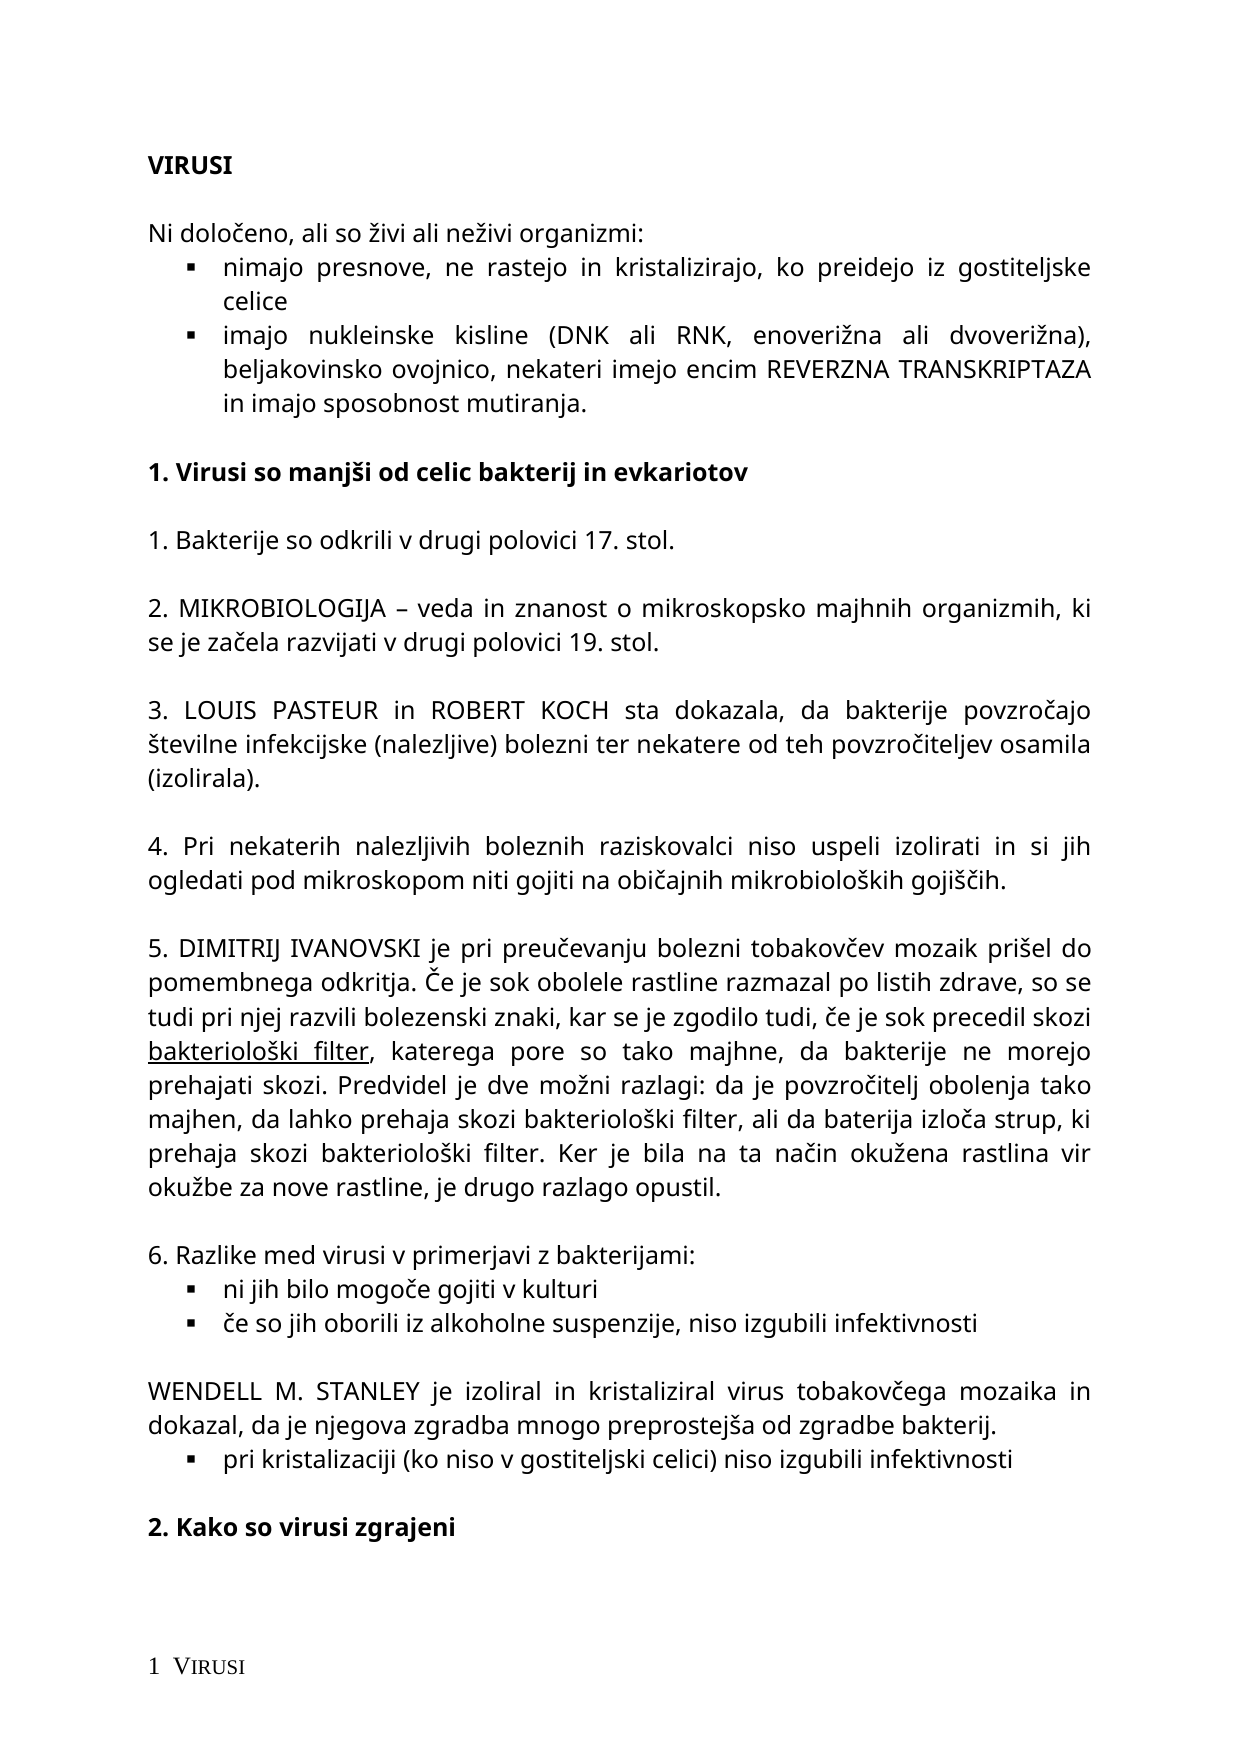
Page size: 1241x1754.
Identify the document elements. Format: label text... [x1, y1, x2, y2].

text Ni določeno, ali so živi ali neživi organizmi: [148, 216, 1093, 250]
text 3. LOUIS PASTEUR in ROBERT KOCH sta dokazala, da bakterije povzročajo številne infekcijske (nalezljive) bolezni ter nekatere od teh povzročiteljev osamila (izolirala). [148, 693, 1093, 795]
text 4. Pri nekaterih nalezljivih boleznih raziskovalci niso uspeli izolirati in si jih ogledati pod mikroskopom niti gojiti na običajnih mikrobioloških gojiščih. [148, 829, 1093, 897]
text 5. DIMITRIJ IVANOVSKI je pri preučevanju bolezni tobakovčev mozaik prišel do pomembnega odkritja. Če je sok obolele rastline razmazal po listih zdrave, so se tudi pri njej razvili bolezenski znaki, kar se je zgodilo tudi, če je sok precedil skozi bakteriološki filter, katerega pore so tako majhne, da bakterije ne morejo prehajati skozi. Predvidel je dve možni razlagi: da je povzročitelj obolenja tako majhen, da lahko prehaja skozi bakteriološki filter, ali da baterija izloča strup, ki prehaja skozi bakteriološki filter. Ker je bila na ta način okužena rastlina vir okužbe za nove rastline, je drugo razlago opustil. [148, 931, 1093, 1203]
text 2. Kako so virusi zgrajeni [148, 1510, 1093, 1544]
list če so jih oborili iz alkoholne suspenzije, niso izgubili infektivnosti [185, 1306, 1093, 1340]
text VIRUSI [148, 148, 1093, 182]
list pri kristalizaciji (ko niso v gostiteljski celici) niso izgubili infektivnosti [185, 1442, 1093, 1476]
text 1. Bakterije so odkrili v drugi polovici 17. stol. [148, 522, 1093, 556]
list nimajo presnove, ne rastejo in kristalizirajo, ko preidejo iz gostiteljske celice [185, 250, 1093, 318]
text 6. Razlike med virusi v primerjavi z bakterijami: [148, 1238, 1093, 1272]
text 1. Virusi so manjši od celic bakterij in evkariotov [148, 454, 1093, 488]
list ni jih bilo mogoče gojiti v kulturi [185, 1272, 1093, 1306]
list imajo nukleinske kisline (DNK ali RNK, enoverižna ali dvoverižna), beljakovinsko ovojnico, nekateri imejo encim REVERZNA TRANSKRIPTAZA in imajo sposobnost mutiranja. [185, 318, 1093, 420]
text 2. MIKROBIOLOGIJA – veda in znanost o mikroskopsko majhnih organizmih, ki se je začela razvijati v drugi polovici 19. stol. [148, 590, 1093, 658]
text WENDELL M. STANLEY je izoliral in kristaliziral virus tobakovčega mozaika in dokazal, da je njegova zgradba mnogo preprostejša od zgradbe bakterij. [148, 1374, 1093, 1442]
